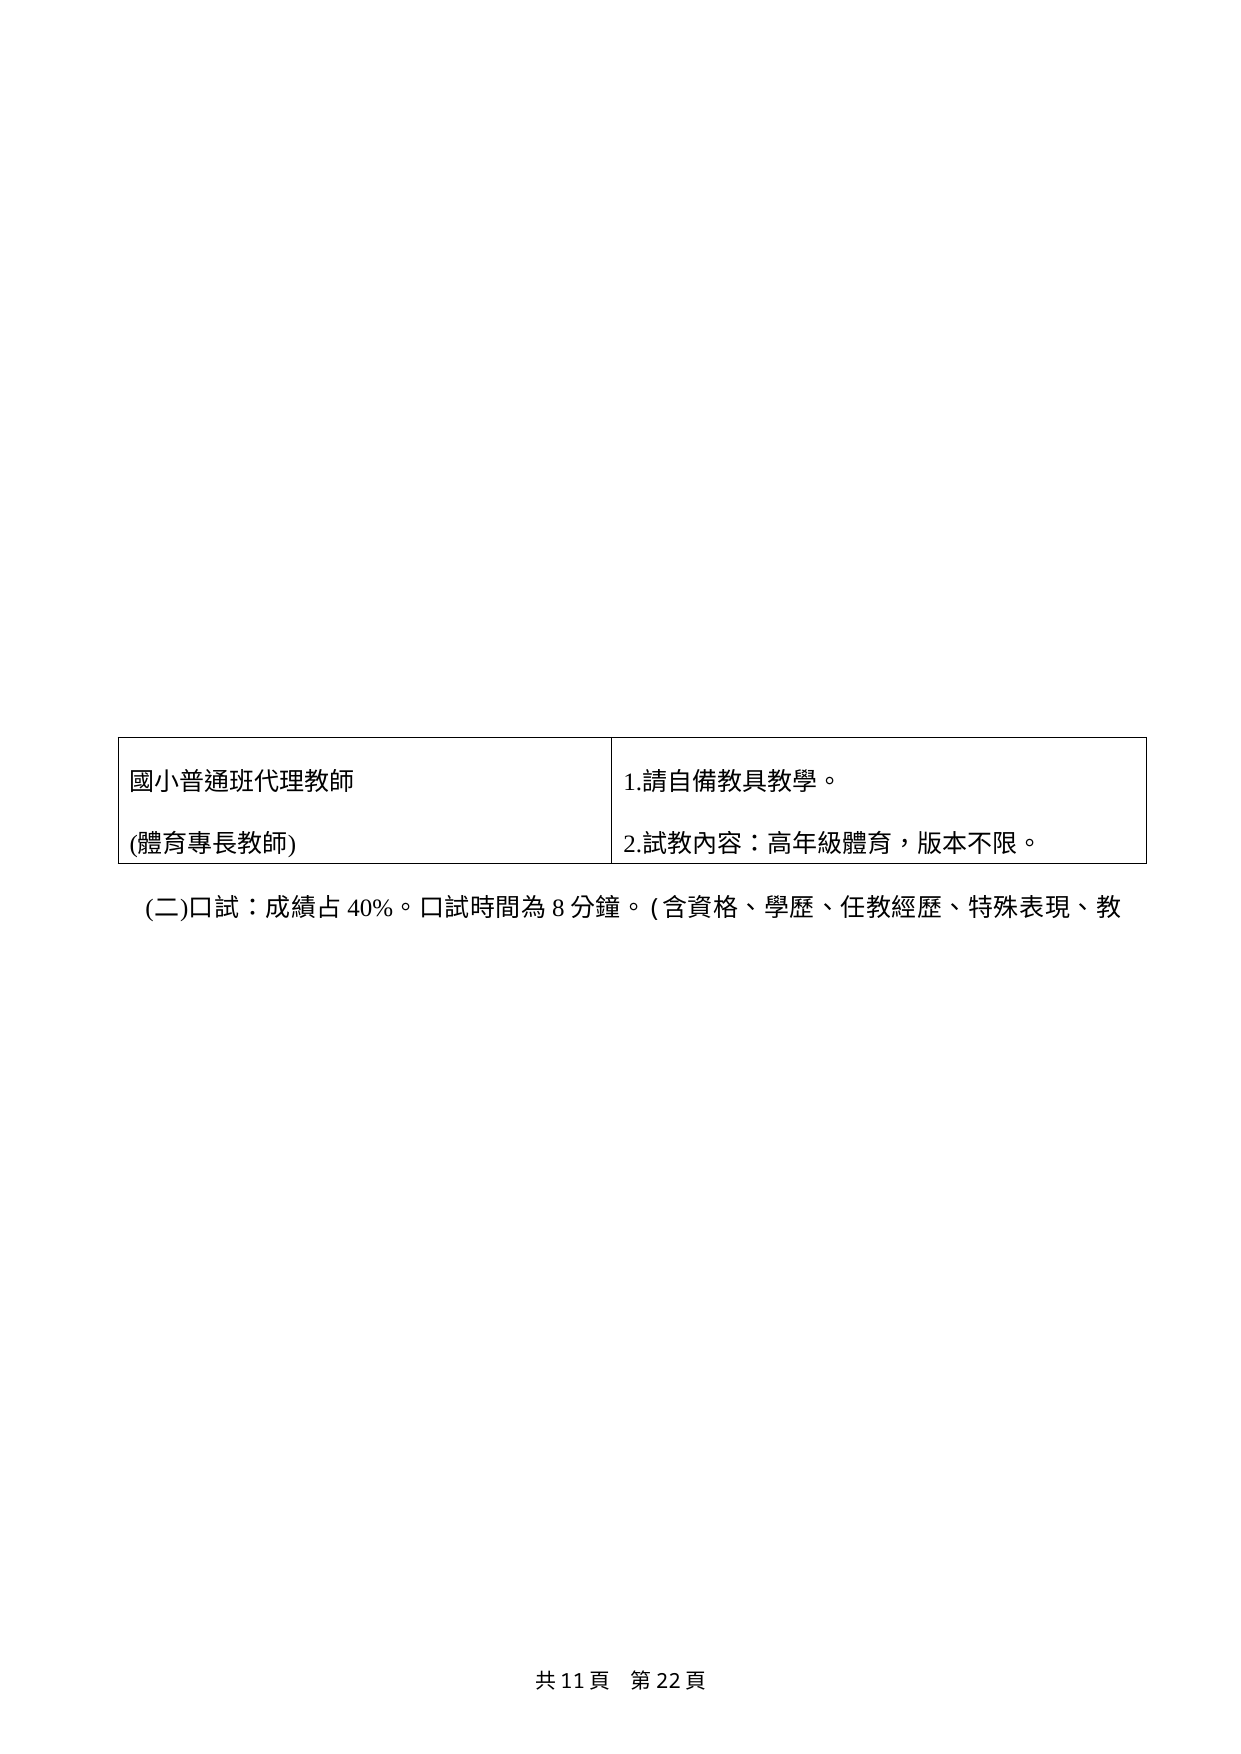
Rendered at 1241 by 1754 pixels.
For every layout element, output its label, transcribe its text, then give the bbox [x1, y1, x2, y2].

table_cell 1.請自備教具教學。 2.試教內容：高年級體育，版本不限。 [612, 738, 1146, 863]
text (二)口試：成績占40%。口試時間為8分鐘。(含資格、學歷、任教經歷、特殊表現、教學 理念、班級經營理念、技巧、經驗應考人應攜帶個人簡歷表1式2份，A4直式橫書，一張為限)。 [118, 864, 1122, 926]
table_cell 國小普通班代理教師 (體育專長教師) [119, 738, 611, 863]
